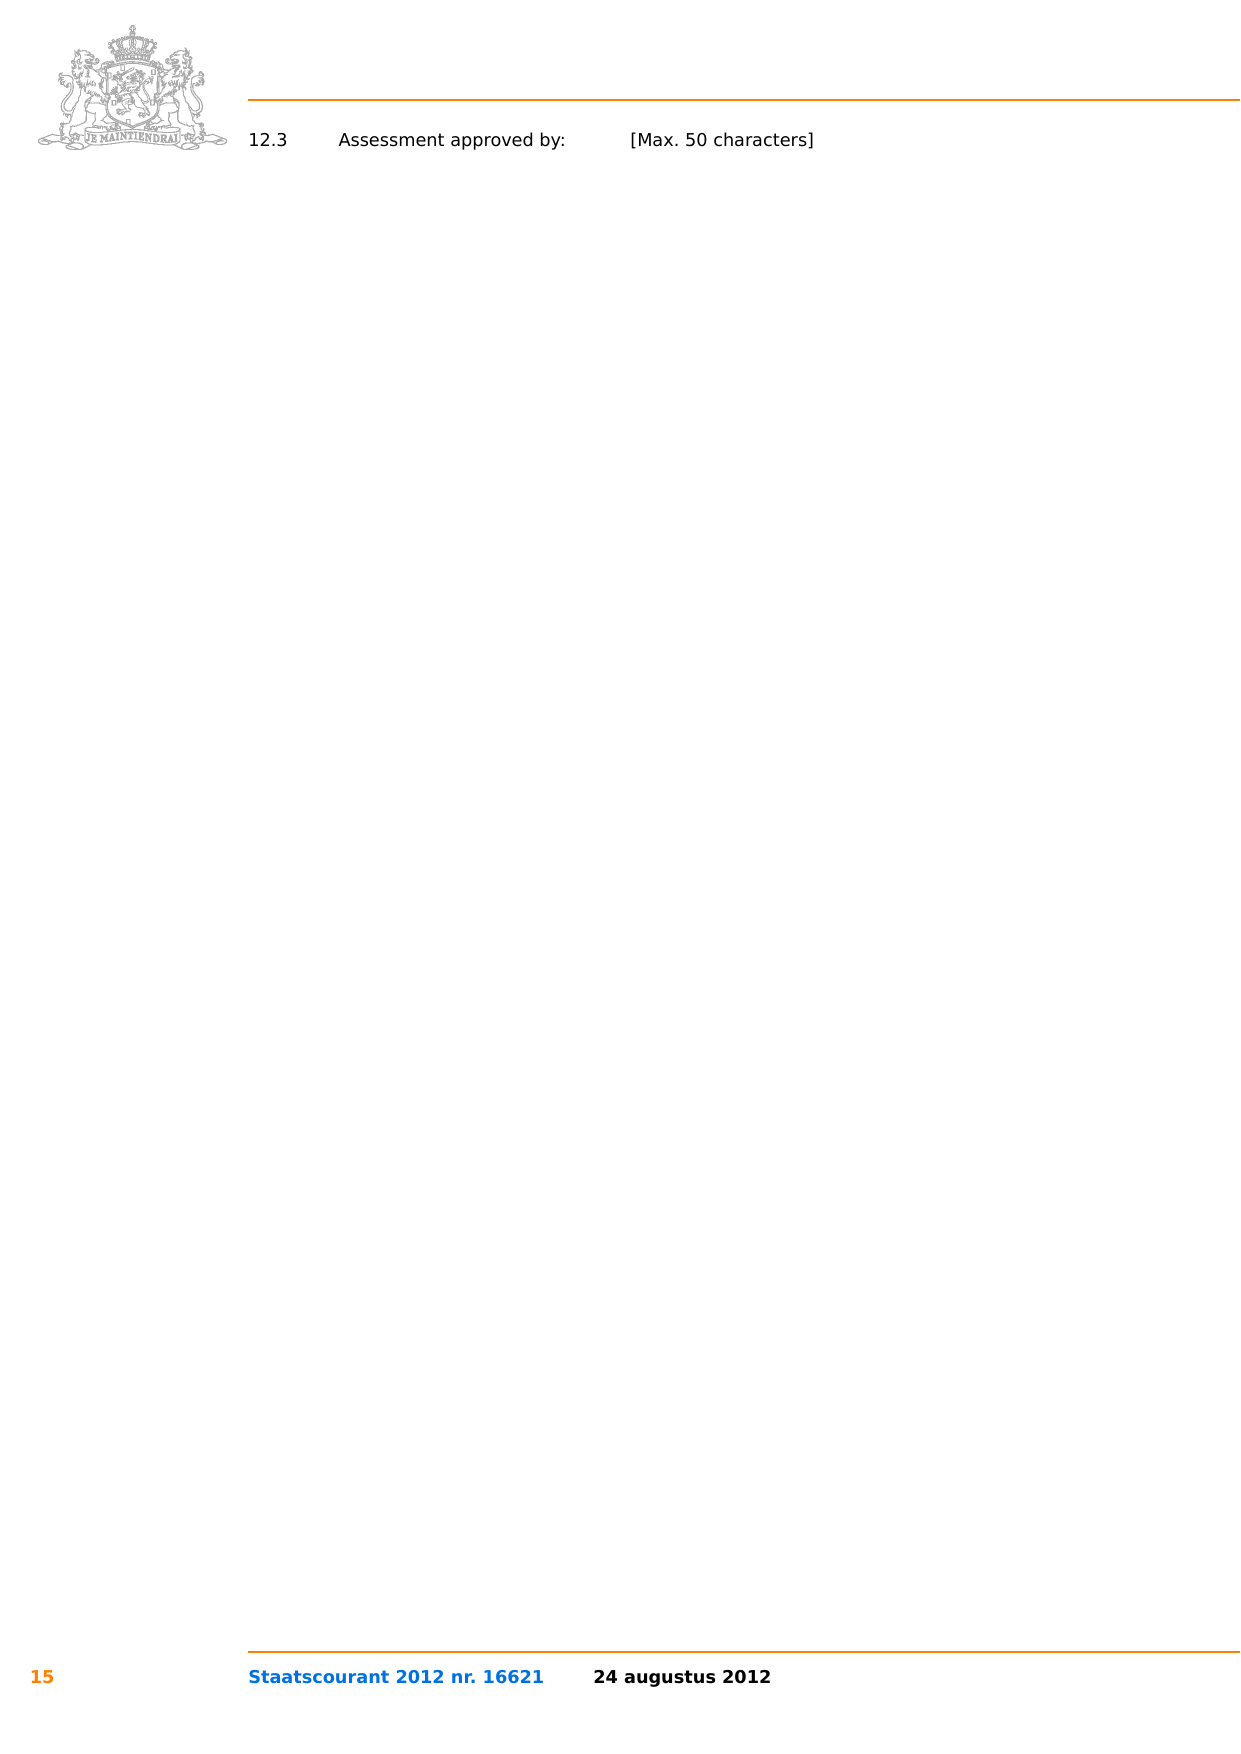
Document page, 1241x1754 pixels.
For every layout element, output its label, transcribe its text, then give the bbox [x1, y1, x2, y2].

table_cell Assessment approved by: [332, 130, 624, 151]
table_cell [Max. 50 characters] [624, 130, 1163, 151]
picture [38, 25, 227, 150]
table_cell 12.3 [248, 130, 332, 151]
